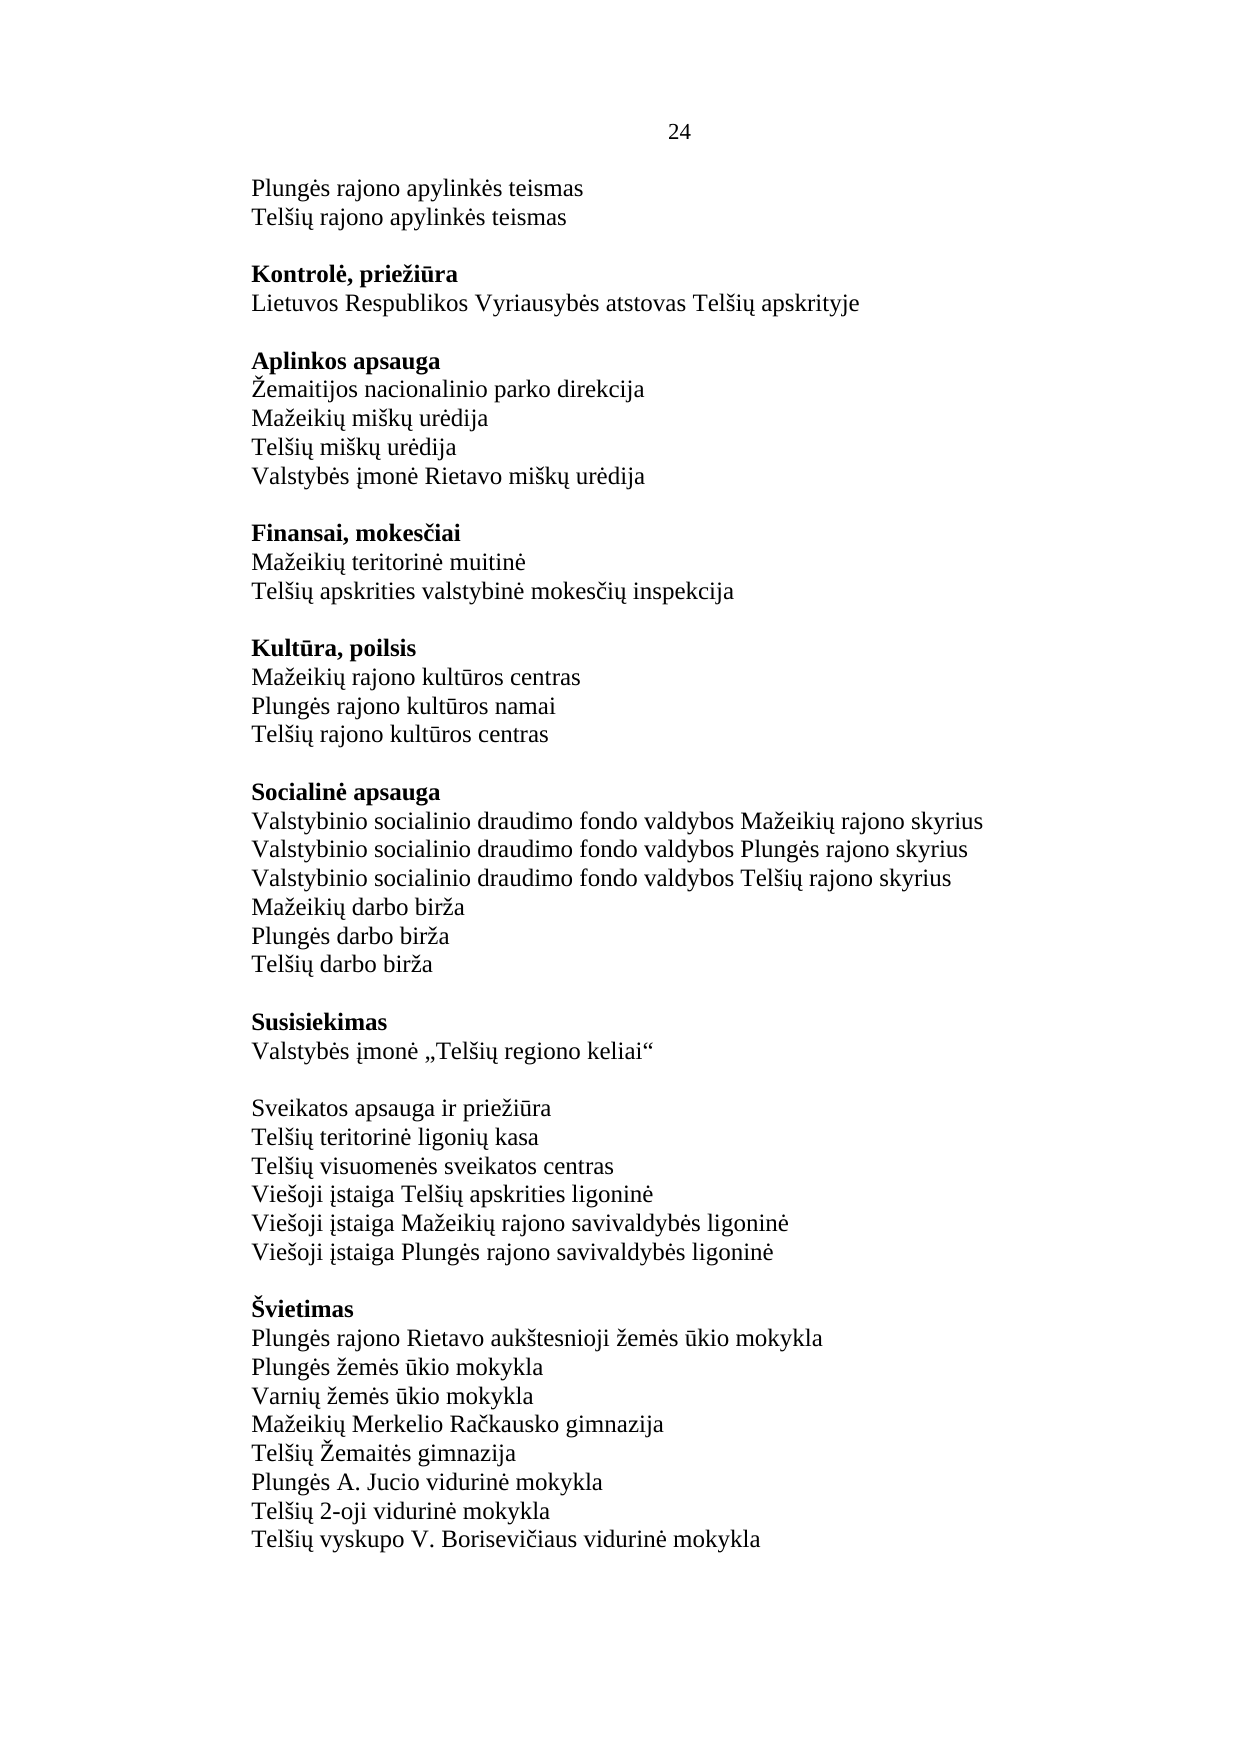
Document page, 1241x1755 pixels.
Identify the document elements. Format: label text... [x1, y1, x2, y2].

text Plungės rajono apylinkės teismas [177, 173, 1181, 202]
text Mažeikių rajono kultūros centras [177, 662, 1181, 691]
text Lietuvos Respublikos Vyriausybės atstovas Telšių apskrityje [177, 288, 1181, 317]
text Susisiekimas [177, 1007, 1181, 1036]
text Finansai, mokesčiai [177, 518, 1181, 547]
text Telšių darbo birža [177, 949, 1181, 978]
text Valstybinio socialinio draudimo fondo valdybos Mažeikių rajono skyrius [177, 806, 1181, 834]
text Plungės darbo birža [177, 921, 1181, 949]
text Viešoji įstaiga Telšių apskrities ligoninė [177, 1179, 1181, 1208]
text Plungės rajono Rietavo aukštesnioji žemės ūkio mokykla [177, 1323, 1181, 1352]
text Aplinkos apsauga [177, 346, 1181, 374]
text Telšių vyskupo V. Borisevičiaus vidurinė mokykla [177, 1524, 1181, 1553]
text Mažeikių darbo birža [177, 892, 1181, 921]
text Telšių 2-oji vidurinė mokykla [177, 1496, 1181, 1524]
text Valstybinio socialinio draudimo fondo valdybos Plungės rajono skyrius [177, 834, 1181, 863]
text Kontrolė, priežiūra [177, 259, 1181, 288]
text Viešoji įstaiga Plungės rajono savivaldybės ligoninė [177, 1237, 1181, 1266]
text Telšių apskrities valstybinė mokesčių inspekcija [177, 576, 1181, 604]
text Telšių rajono apylinkės teismas [177, 202, 1181, 231]
text Telšių visuomenės sveikatos centras [177, 1151, 1181, 1179]
text Plungės žemės ūkio mokykla [177, 1352, 1181, 1381]
text Valstybinio socialinio draudimo fondo valdybos Telšių rajono skyrius [177, 863, 1181, 892]
text Švietimas [177, 1294, 1181, 1323]
text Telšių miškų urėdija [177, 432, 1181, 461]
text Varnių žemės ūkio mokykla [177, 1381, 1181, 1409]
text Valstybės įmonė Rietavo miškų urėdija [177, 461, 1181, 489]
text Telšių teritorinė ligonių kasa [177, 1122, 1181, 1151]
text Socialinė apsauga [177, 777, 1181, 806]
text Valstybės įmonė „Telšių regiono keliai“ [177, 1036, 1181, 1064]
text Kultūra, poilsis [177, 633, 1181, 662]
text Mažeikių Merkelio Račkausko gimnazija [177, 1409, 1181, 1438]
text Plungės A. Jucio vidurinė mokykla [177, 1467, 1181, 1496]
text Mažeikių miškų urėdija [177, 403, 1181, 432]
text Telšių rajono kultūros centras [177, 719, 1181, 748]
text Mažeikių teritorinė muitinė [177, 547, 1181, 576]
text Žemaitijos nacionalinio parko direkcija [177, 374, 1181, 403]
text Viešoji įstaiga Mažeikių rajono savivaldybės ligoninė [177, 1208, 1181, 1237]
text Sveikatos apsauga ir priežiūra [177, 1093, 1181, 1122]
text Plungės rajono kultūros namai [177, 691, 1181, 719]
text Telšių Žemaitės gimnazija [177, 1438, 1181, 1467]
